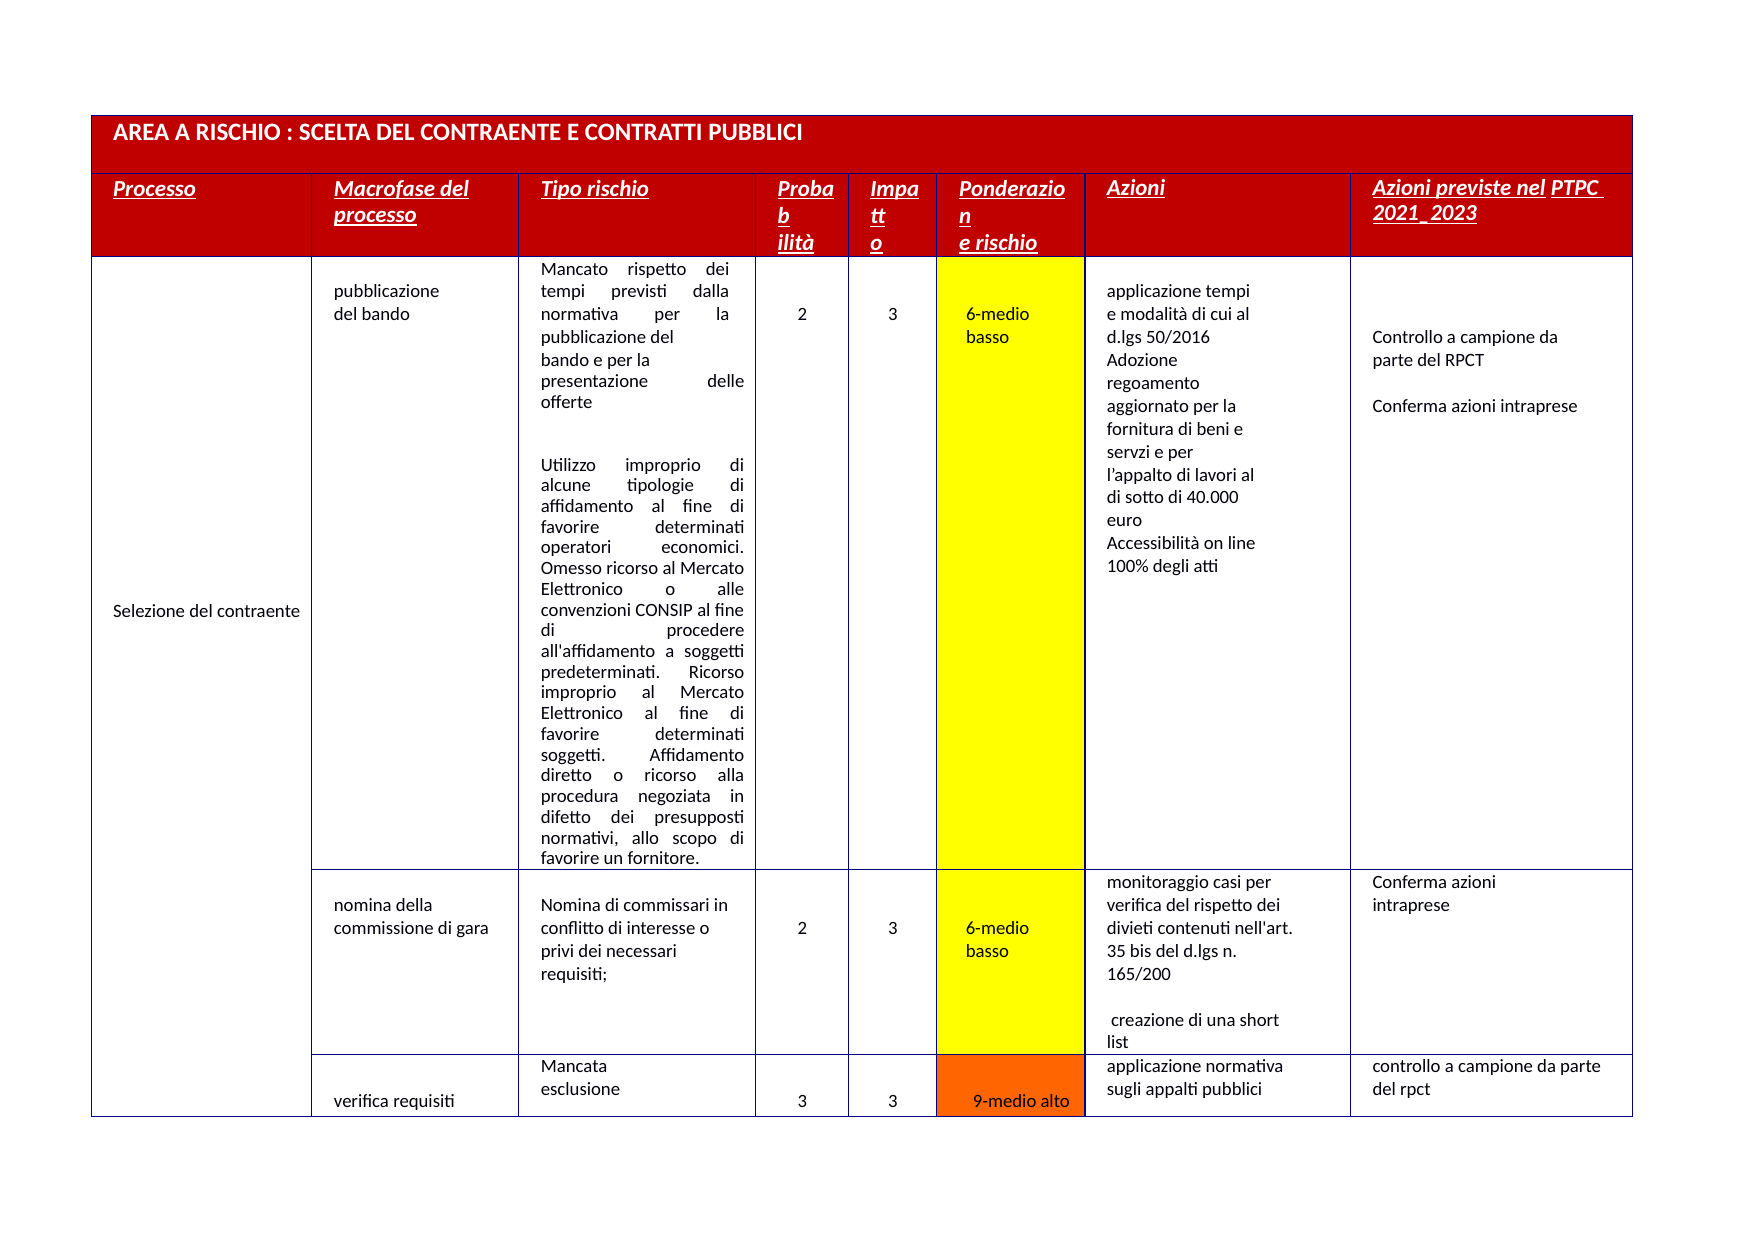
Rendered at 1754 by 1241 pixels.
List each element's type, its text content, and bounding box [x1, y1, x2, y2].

table_cell applicazione tempi e modalità di cui al d.lgs 50/2016 Adozione regoamento aggiornato per la fornitura di beni e servzi e per l’appalto di lavori al di sotto di 40.000 euro Accessibilità on line 100% degli atti [1086, 257, 1350, 869]
table_cell Processo [92, 174, 311, 256]
table_cell Controllo a campione da parte del RPCT Conferma azioni intraprese [1351, 257, 1632, 869]
table_cell Azioni previste nel PTPC 2021_2023 [1351, 174, 1632, 256]
table_cell 3 [849, 1055, 936, 1116]
table_cell Probab ilità [756, 174, 848, 256]
table_cell 9-medio alto [937, 1055, 1084, 1116]
table_header AREA A RISCHIO : SCELTA DEL CONTRAENTE E CONTRATTI PUBBLICI [92, 116, 1632, 173]
table_cell pubblicazione del bando [312, 257, 518, 869]
table_cell Selezione del contraente [92, 257, 311, 1116]
table_cell 3 [756, 1055, 848, 1116]
table_cell Macrofase del processo [312, 174, 518, 256]
table_cell Impatt o [849, 174, 936, 256]
table_cell controllo a campione da parte del rpct [1351, 1055, 1632, 1116]
table_cell Mancata esclusione [519, 1055, 755, 1116]
table_cell Azioni [1086, 174, 1350, 256]
table_cell 2 [756, 257, 848, 869]
table_cell Conferma azioni intraprese [1351, 870, 1632, 1054]
table_cell 3 [849, 870, 936, 1054]
table_cell Tipo rischio [519, 174, 755, 256]
table_cell 3 [849, 257, 936, 869]
table_cell 6-medio basso [937, 870, 1084, 1054]
table_cell Nomina di commissari in conflitto di interesse o privi dei necessari requisiti; [519, 870, 755, 1054]
table_cell Ponderazion e rischio [937, 174, 1084, 256]
table_cell Mancato rispetto dei tempi previsti dalla normativa per la pubblicazione del bando e per la presentazione delle offerte Utilizzo improprio di alcune tipologie di affidamento al fine di favorire determinati operatori economici. Omesso ricorso al Mercato Elettronico o alle convenzioni CONSIP al fine di procedere all'affidamento a soggetti predeterminati. Ricorso improprio al Mercato Elettronico al fine di favorire determinati soggetti. Affidamento diretto o ricorso alla procedura negoziata in difetto dei presupposti normativi, allo scopo di favorire un fornitore. [519, 257, 755, 869]
table_cell monitoraggio casi per verifica del rispetto dei divieti contenuti nell'art. 35 bis del d.lgs n. 165/200 creazione di una short list [1086, 870, 1350, 1054]
table_cell 2 [756, 870, 848, 1054]
table_cell verifica requisiti [312, 1055, 518, 1116]
table_cell applicazione normativa sugli appalti pubblici [1086, 1055, 1350, 1116]
table_cell nomina della commissione di gara [312, 870, 518, 1054]
table_cell 6-medio basso [937, 257, 1084, 869]
